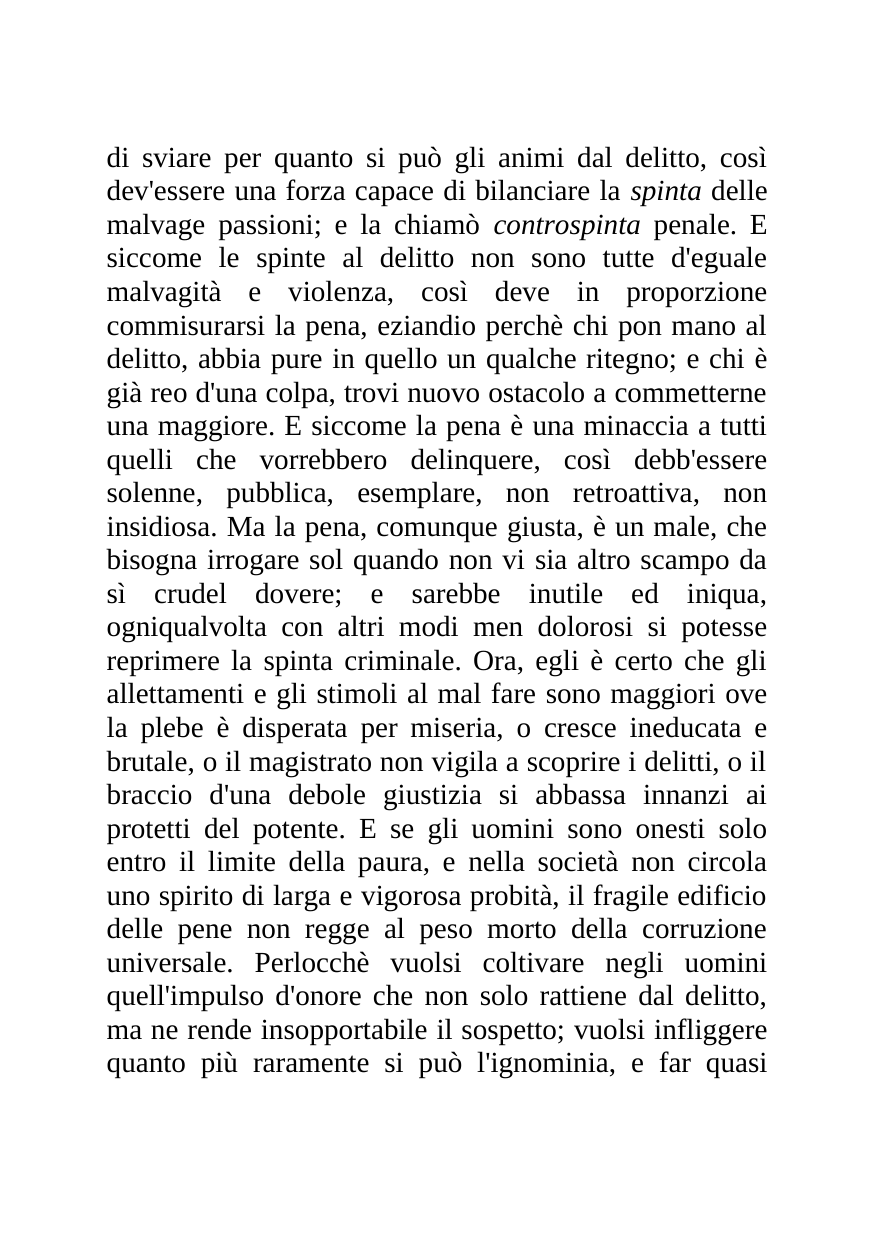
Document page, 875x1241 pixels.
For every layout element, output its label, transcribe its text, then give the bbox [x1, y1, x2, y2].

text di sviare per quanto si può gli animi dal delitto, così dev'essere una forza capace di bilanciare la spinta delle malvage passioni; e la chiamò controspinta penale. E siccome le spinte al delitto non sono tutte d'eguale malvagità e violenza, così deve in proporzione commisurarsi la pena, eziandio perchè chi pon mano al delitto, abbia pure in quello un qualche ritegno; e chi è già reo d'una colpa, trovi nuovo ostacolo a commetterne una maggiore. E siccome la pena è una minaccia a tutti quelli che vorrebbero delinquere, così debb'essere solenne, pubblica, esemplare, non retroattiva, non insidiosa. Ma la pena, comunque giusta, è un male, che bisogna irrogare sol quando non vi sia altro scampo da sì crudel dovere; e sarebbe inutile ed iniqua, ogniqualvolta con altri modi men dolorosi si potesse reprimere la spinta criminale. Ora, egli è certo che gli allettamenti e gli stimoli al mal fare sono maggiori ove la plebe è disperata per miseria, o cresce ineducata e brutale, o il magistrato non vigila a scoprire i delitti, o il braccio d'una debole giustizia si abbassa innanzi ai protetti del potente. E se gli uomini sono onesti solo entro il limite della paura, e nella società non circola uno spirito di larga e vigorosa probità, il fragile edificio delle pene non regge al peso morto della corruzione universale. Perlocchè vuolsi coltivare negli uomini quell'impulso d'onore che non solo rattiene dal delitto, ma ne rende insopportabile il sospetto; vuolsi infliggere quanto più raramente si può l'ignominia, e far quasi [106, 140, 768, 1079]
